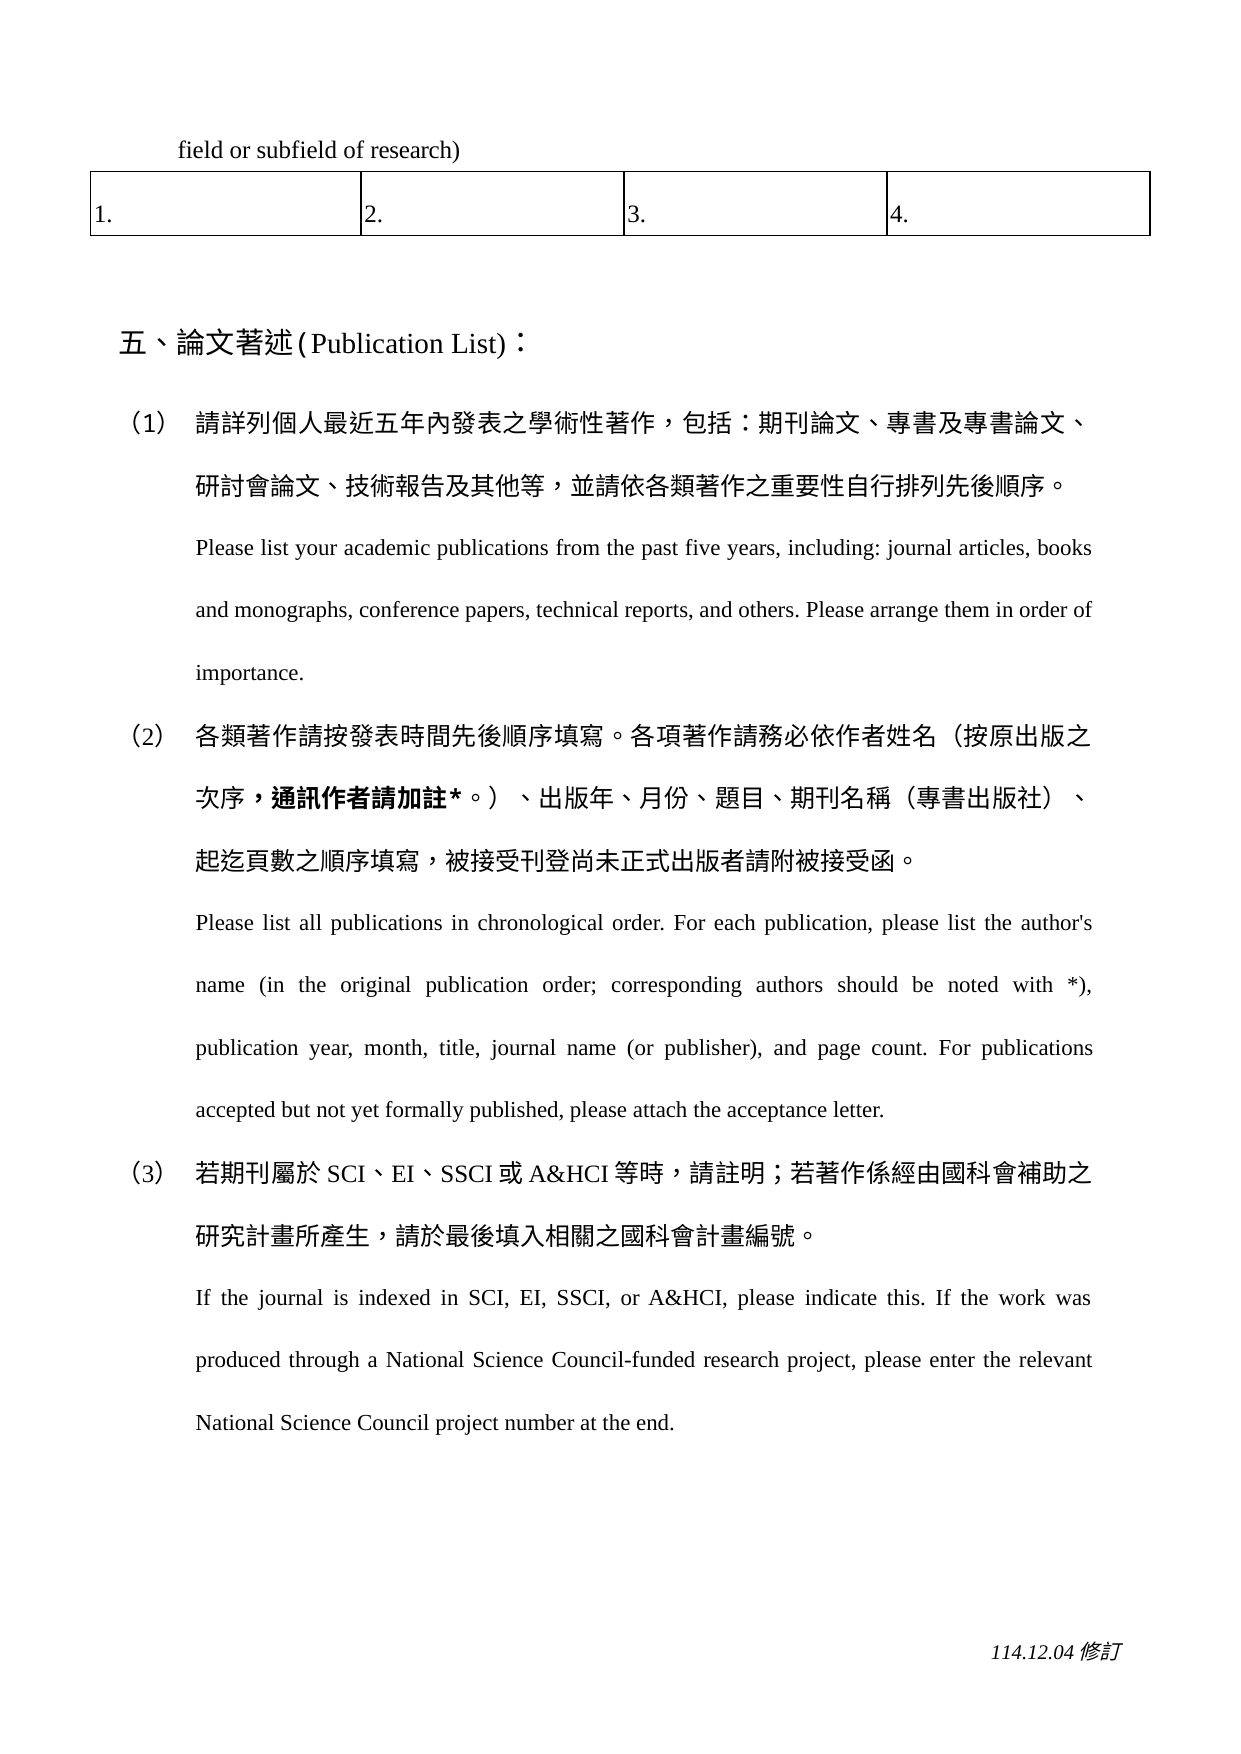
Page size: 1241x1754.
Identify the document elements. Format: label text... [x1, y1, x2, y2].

list 各類著作請按發表時間先後順序填寫。各項著作請務必依作者姓名（按原出版之次序，通訊作者請加註*。）、出版年、月份、題目、期刊名稱（專書出版社）、起迄頁數之順序填寫，被接受刊登尚未正式出版者請附被接受函。 [117, 693, 1094, 880]
text 五、論文著述(Publication List)： [118, 299, 1122, 361]
text Please list all publications in chronological order. For each publication, please list the author's name (in the original publication order; corresponding authors should be noted with *), publication year, month, title, journal name (or publisher), and page count. For publications accepted but not yet formally published, please attach the acceptance letter. [195, 880, 1094, 1130]
table_header [362, 172, 623, 235]
table_header [888, 172, 1149, 235]
text If the journal is indexed in SCI, EI, SSCI, or A&HCI, please indicate this. If the work was produced through a National Science Council-funded research project, please enter the relevant National Science Council project number at the end. [195, 1255, 1094, 1443]
text Please list your academic publications from the past five years, including: journal articles, books and monographs, conference papers, technical reports, and others. Please arrange them in order of importance. [195, 505, 1094, 693]
text field or subfield of research) [118, 108, 1122, 171]
list 請詳列個人最近五年內發表之學術性著作，包括：期刊論文、專書及專書論文、研討會論文、技術報告及其他等，並請依各類著作之重要性自行排列先後順序。 [117, 380, 1094, 505]
table_header [625, 172, 886, 235]
table_header [91, 172, 360, 235]
list 若期刊屬於SCI、EI、SSCI或A&HCI等時，請註明；若著作係經由國科會補助之研究計畫所產生，請於最後填入相關之國科會計畫編號。 [117, 1130, 1094, 1255]
